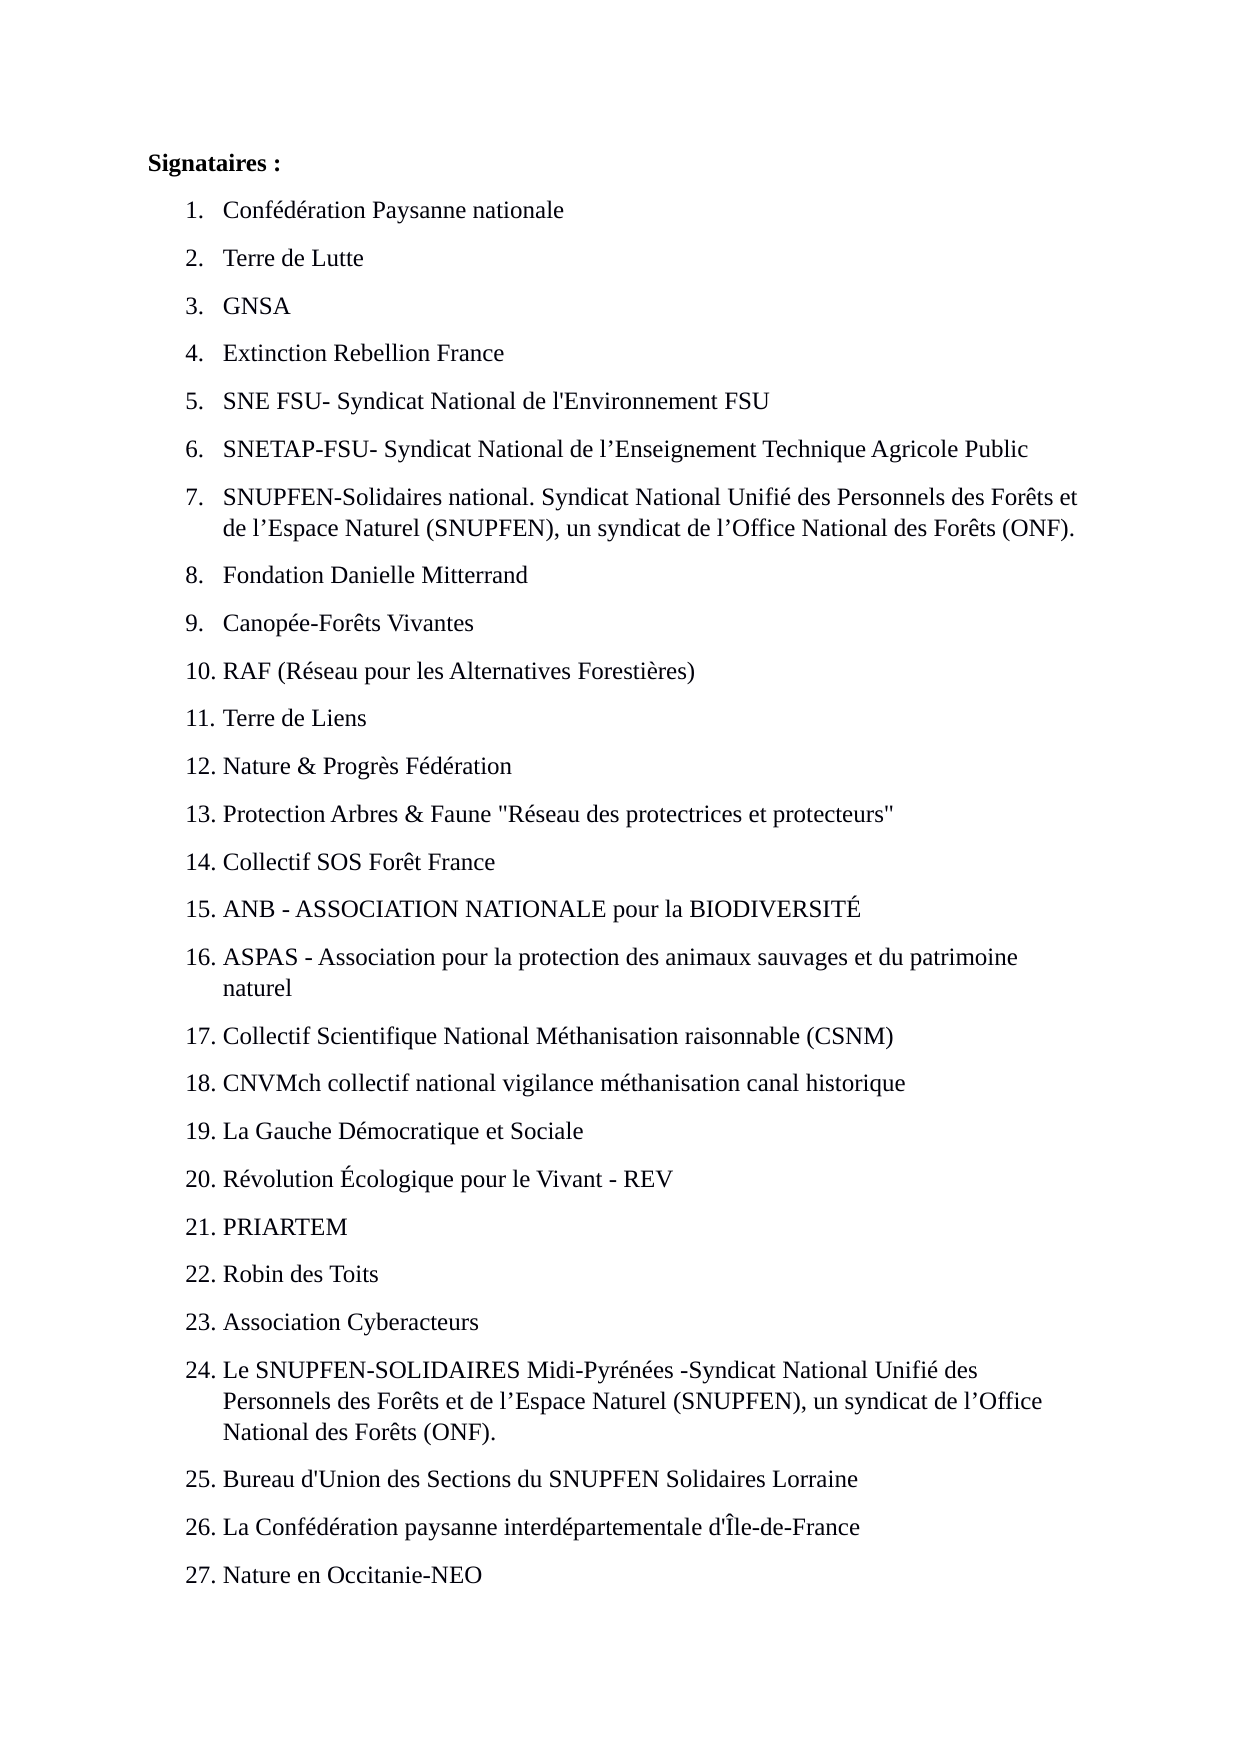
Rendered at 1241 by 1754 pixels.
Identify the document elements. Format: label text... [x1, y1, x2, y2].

list Bureau d'Union des Sections du SNUPFEN Solidaires Lorraine [185, 1464, 1093, 1493]
list La Confédération paysanne interdépartementale d'Île-de-France [185, 1512, 1093, 1541]
list SNE FSU- Syndicat National de l'Environnement FSU [185, 386, 1093, 415]
list Association Cyberacteurs [185, 1307, 1093, 1336]
list ANB - ASSOCIATION NATIONALE pour la BIODIVERSITÉ [185, 894, 1093, 923]
list SNUPFEN-Solidaires national. Syndicat National Unifié des Personnels des Forêts et de l’Espace Naturel (SNUPFEN), un syndicat de l’Office National des Forêts (ONF). [185, 482, 1093, 541]
list PRIARTEM [185, 1212, 1093, 1240]
list RAF (Réseau pour les Alternatives Forestières) [185, 656, 1093, 684]
list Nature & Progrès Fédération [185, 751, 1093, 780]
list Terre de Lutte [185, 243, 1093, 272]
list La Gauche Démocratique et Sociale [185, 1116, 1093, 1145]
text Signataires : [148, 148, 1093, 176]
list Confédération Paysanne nationale [185, 195, 1093, 224]
list GNSA [185, 291, 1093, 319]
list SNETAP-FSU- Syndicat National de l’Enseignement Technique Agricole Public [185, 434, 1093, 463]
list CNVMch collectif national vigilance méthanisation canal historique [185, 1068, 1093, 1097]
list Fondation Danielle Mitterrand [185, 560, 1093, 589]
list Collectif SOS Forêt France [185, 847, 1093, 875]
list Robin des Toits [185, 1259, 1093, 1288]
list Extinction Rebellion France [185, 338, 1093, 367]
list Canopée-Forêts Vivantes [185, 608, 1093, 637]
list Nature en Occitanie-NEO [185, 1560, 1093, 1589]
list ASPAS - Association pour la protection des animaux sauvages et du patrimoine naturel [185, 942, 1093, 1002]
list Terre de Liens [185, 703, 1093, 732]
list Le SNUPFEN-SOLIDAIRES Midi-Pyrénées -Syndicat National Unifié des Personnels des Forêts et de l’Espace Naturel (SNUPFEN), un syndicat de l’Office National des Forêts (ONF). [185, 1355, 1093, 1446]
list Protection Arbres & Faune "Réseau des protectrices et protecteurs" [185, 799, 1093, 828]
list Révolution Écologique pour le Vivant - REV [185, 1164, 1093, 1193]
list Collectif Scientifique National Méthanisation raisonnable (CSNM) [185, 1021, 1093, 1049]
